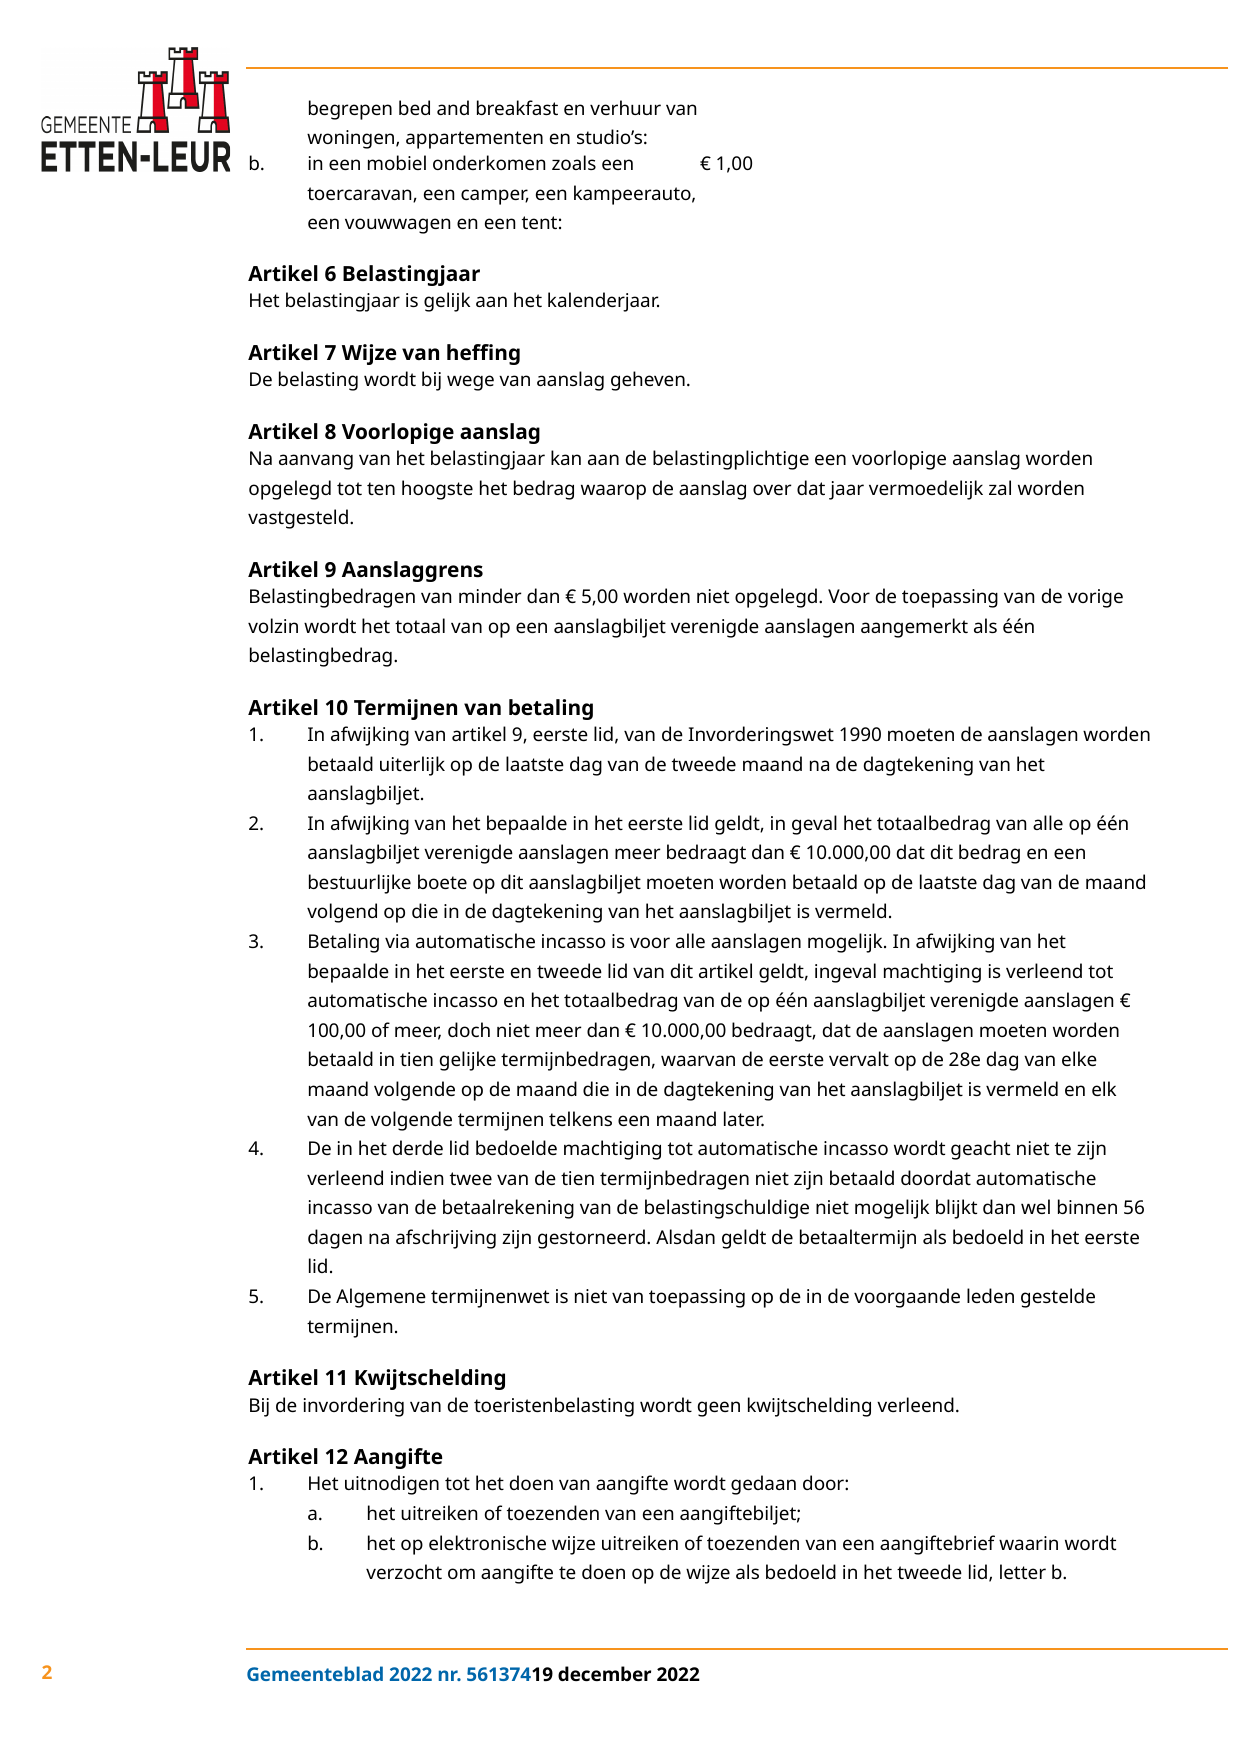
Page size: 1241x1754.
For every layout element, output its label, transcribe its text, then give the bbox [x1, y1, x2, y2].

list Betaling via automatische incasso is voor alle aanslagen mogelijk. In afwijking van het bepaalde in het eerste en tweede lid van dit artikel geldt, ingeval machtiging is verleend tot automatische incasso en het totaalbedrag van de op één aanslagbiljet verenigde aanslagen € 100,00 of meer, doch niet meer dan € 10.000,00 bedraagt, dat de aanslagen moeten worden betaald in tien gelijke termijnbedragen, waarvan de eerste vervalt op de 28e dag van elke maand volgende op de maand die in de dagtekening van het aanslagbiljet is vermeld en elk van de volgende termijnen telkens een maand later. [248, 928, 1152, 1132]
text Artikel 9 Aanslaggrens [248, 555, 1152, 583]
list Het uitnodigen tot het doen van aangifte wordt gedaan door: [248, 1471, 1152, 1496]
text Het belastingjaar is gelijk aan het kalenderjaar. [248, 287, 1152, 313]
text Artikel 12 Aangifte [248, 1442, 1152, 1471]
list In afwijking van artikel 9, eerste lid, van de Invorderingswet 1990 moeten de aanslagen worden betaald uiterlijk op de laatste dag van de tweede maand na de dagtekening van het aanslagbiljet. [248, 721, 1152, 806]
text Belastingbedragen van minder dan € 5,00 worden niet opgelegd. Voor de toepassing van de vorige volzin wordt het totaal van op een aanslagbiljet verenigde aanslagen aangemerkt als één belastingbedrag. [248, 583, 1152, 668]
table_cell € 1,00 [700, 150, 1152, 235]
text Artikel 10 Termijnen van betaling [248, 693, 1152, 721]
text Artikel 7 Wijze van heffing [248, 338, 1152, 366]
table_header [700, 95, 1152, 150]
list De Algemene termijnenwet is niet van toepassing op de in de voorgaande leden gestelde termijnen. [248, 1283, 1152, 1339]
text Na aanvang van het belastingjaar kan aan de belastingplichtige een voorlopige aanslag worden opgelegd tot ten hoogste het bedrag waarop de aanslag over dat jaar vermoedelijk zal worden vastgesteld. [248, 445, 1152, 530]
picture [41, 47, 231, 172]
list het op elektronische wijze uitreiken of toezenden van een aangiftebrief waarin wordt verzocht om aangifte te doen op de wijze als bedoeld in het tweede lid, letter b. [307, 1530, 1152, 1585]
list De in het derde lid bedoelde machtiging tot automatische incasso wordt geacht niet te zijn verleend indien twee van de tien termijnbedragen niet zijn betaald doordat automatische incasso van de betaalrekening van de belastingschuldige niet mogelijk blijkt dan wel binnen 56 dagen na afschrijving zijn gestorneerd. Alsdan geldt de betaaltermijn als bedoeld in het eerste lid. [248, 1135, 1152, 1279]
table_header begrepen bed and breakfast en verhuur van woningen, appartementen en studio’s: [248, 95, 700, 150]
table_cell in een mobiel onderkomen zoals een toercaravan, een camper, een kampeerauto, een vouwwagen en een tent: [248, 150, 700, 235]
text Artikel 6 Belastingjaar [248, 259, 1152, 287]
text De belasting wordt bij wege van aanslag geheven. [248, 366, 1152, 392]
text Artikel 8 Voorlopige aanslag [248, 417, 1152, 445]
list In afwijking van het bepaalde in het eerste lid geldt, in geval het totaalbedrag van alle op één aanslagbiljet verenigde aanslagen meer bedraagt dan € 10.000,00 dat dit bedrag en een bestuurlijke boete op dit aanslagbiljet moeten worden betaald op de laatste dag van de maand volgend op die in de dagtekening van het aanslagbiljet is vermeld. [248, 810, 1152, 924]
text Artikel 11 Kwijtschelding [248, 1363, 1152, 1392]
list het uitreiken of toezenden van een aangiftebiljet; [307, 1500, 1152, 1526]
text Bij de invordering van de toeristenbelasting wordt geen kwijtschelding verleend. [248, 1392, 1152, 1417]
